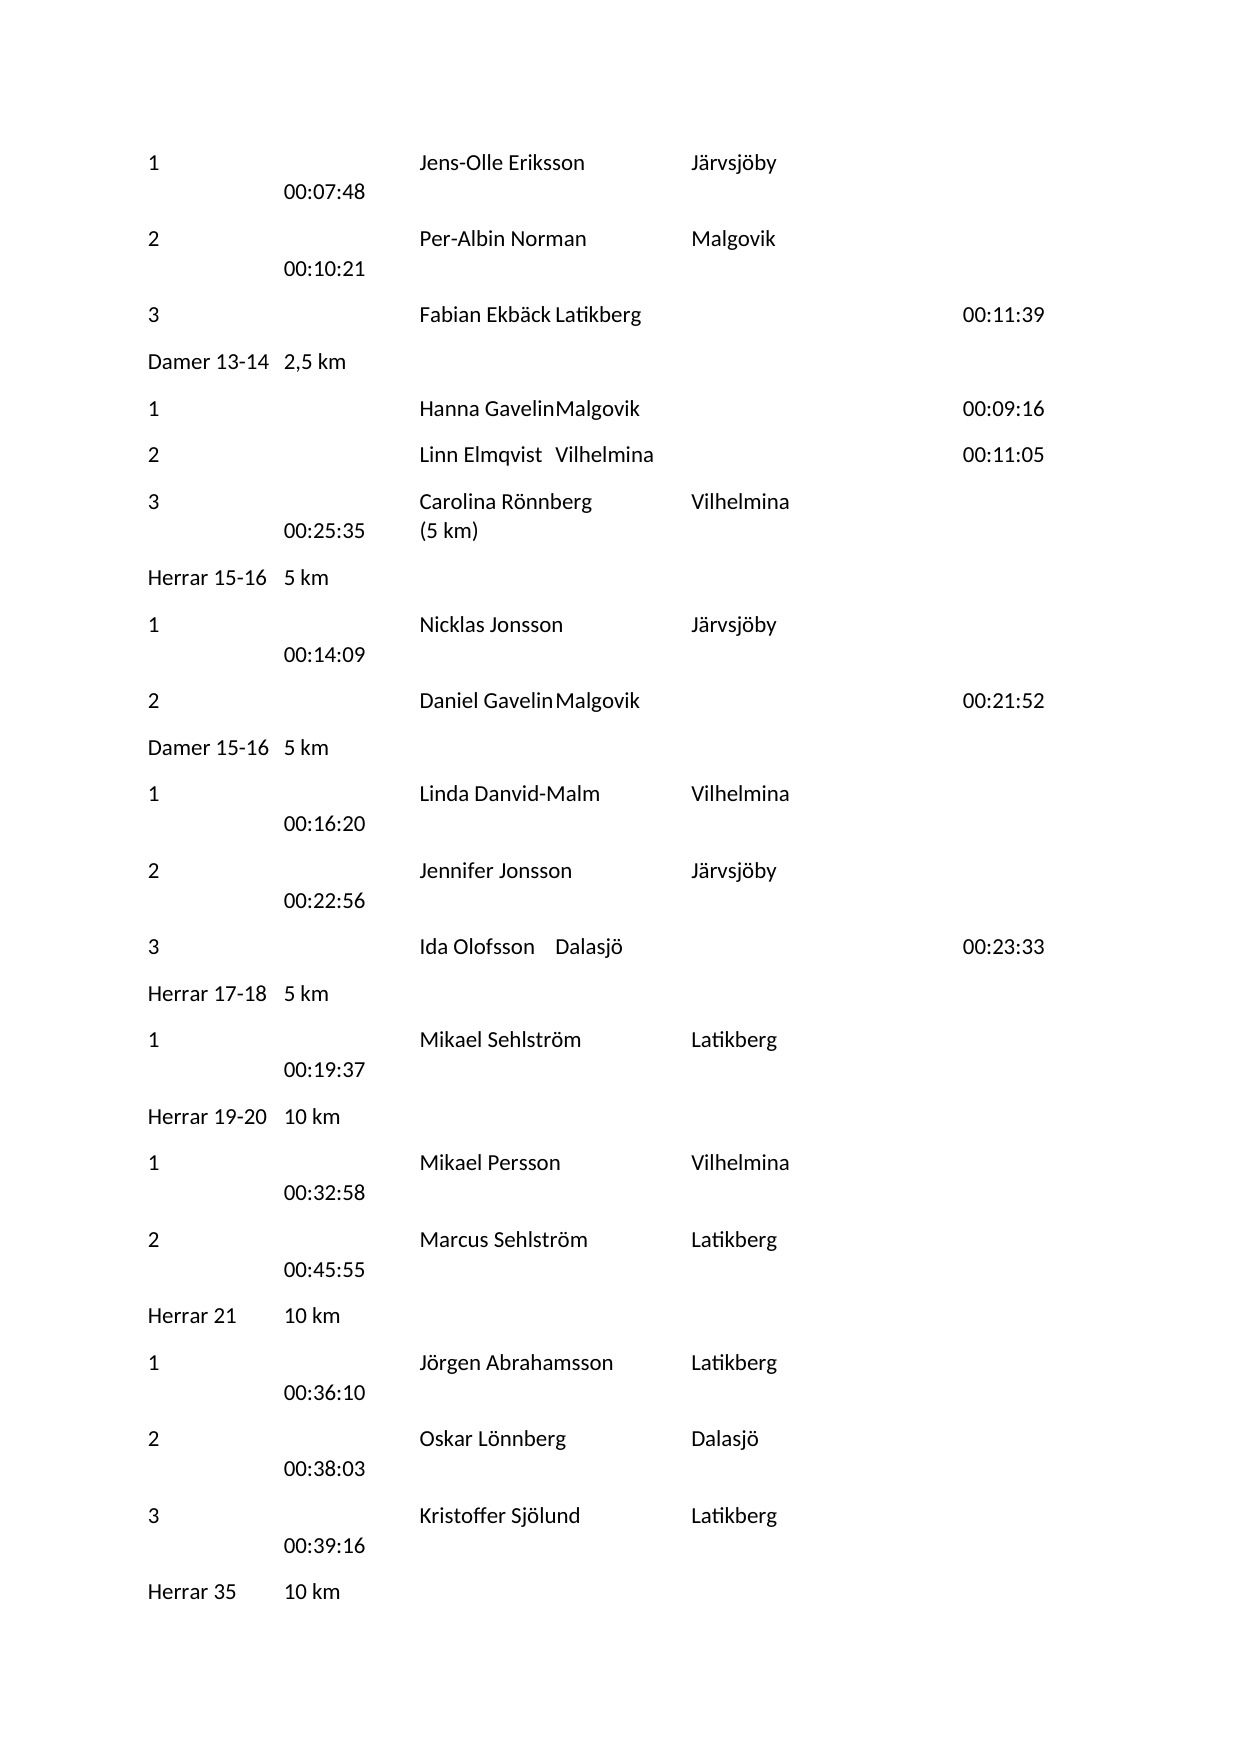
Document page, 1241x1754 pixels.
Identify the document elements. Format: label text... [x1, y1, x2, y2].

text Herrar 15-16 5 km [148, 563, 1093, 591]
text 1 Linda Danvid-Malm Vilhelmina 00:16:20 [148, 779, 1093, 837]
text 3 Carolina Rönnberg Vilhelmina 00:25:35 (5 km) [148, 487, 1093, 545]
text 1 Hanna Gavelin Malgovik 00:09:16 [148, 394, 1093, 422]
text 1 Jens-Olle Eriksson Järvsjöby 00:07:48 [148, 148, 1093, 206]
text 2 Marcus Sehlström Latikberg 00:45:55 [148, 1225, 1093, 1283]
text 2 Oskar Lönnberg Dalasjö 00:38:03 [148, 1424, 1093, 1482]
text Damer 15-16 5 km [148, 733, 1093, 761]
text 2 Daniel Gavelin Malgovik 00:21:52 [148, 686, 1093, 714]
text 3 Ida Olofsson Dalasjö 00:23:33 [148, 932, 1093, 960]
text Herrar 19-20 10 km [148, 1102, 1093, 1130]
text Herrar 35 10 km [148, 1577, 1093, 1605]
text 3 Kristoffer Sjölund Latikberg 00:39:16 [148, 1501, 1093, 1559]
text 1 Nicklas Jonsson Järvsjöby 00:14:09 [148, 610, 1093, 668]
text 1 Jörgen Abrahamsson Latikberg 00:36:10 [148, 1348, 1093, 1406]
text 3 Fabian Ekbäck Latikberg 00:11:39 [148, 301, 1093, 328]
text Damer 13-14 2,5 km [148, 347, 1093, 375]
text 2 Per-Albin Norman Malgovik 00:10:21 [148, 224, 1093, 282]
text Herrar 21 10 km [148, 1301, 1093, 1329]
text 2 Linn Elmqvist Vilhelmina 00:11:05 [148, 440, 1093, 468]
text 2 Jennifer Jonsson Järvsjöby 00:22:56 [148, 856, 1093, 914]
text 1 Mikael Persson Vilhelmina 00:32:58 [148, 1148, 1093, 1206]
text Herrar 17-18 5 km [148, 979, 1093, 1007]
text 1 Mikael Sehlström Latikberg 00:19:37 [148, 1025, 1093, 1083]
